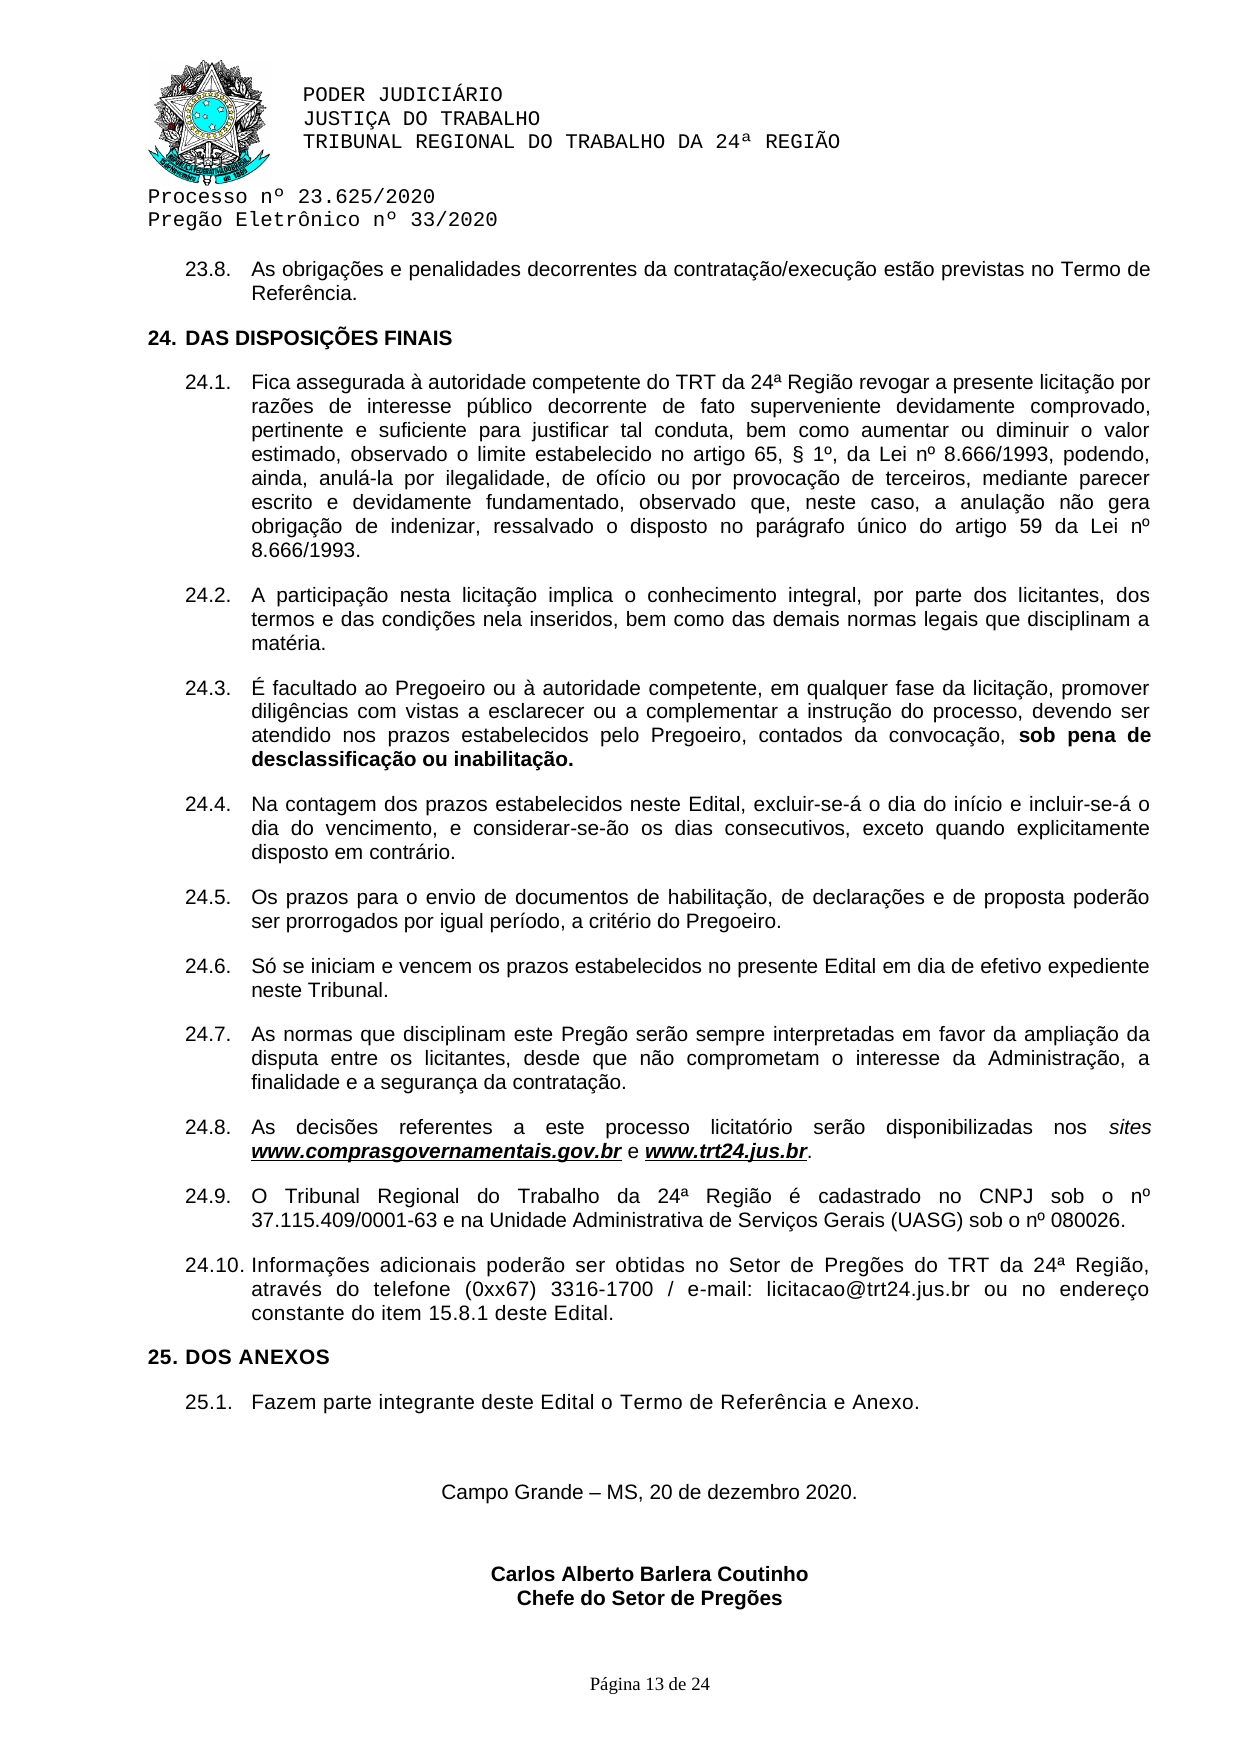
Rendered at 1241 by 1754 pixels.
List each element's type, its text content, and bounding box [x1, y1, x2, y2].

list Informações adicionais poderão ser obtidas no Setor de Pregões do TRT da 24ª Região, através do telefone (0xx67) 3316-1700 / e-mail: licitacao@trt24.jus.br ou no endereço constante do item 15.8.1 deste Edital. [185, 1252, 1152, 1324]
list Na contagem dos prazos estabelecidos neste Edital, excluir-se-á o dia do início e incluir-se-á o dia do vencimento, e considerar-se-ão os dias consecutivos, exceto quando explicitamente disposto em contrário. [185, 792, 1152, 864]
text Campo Grande – MS, 20 de dezembro 2020. [148, 1479, 1152, 1503]
list Só se iniciam e vencem os prazos estabelecidos no presente Edital em dia de efetivo expediente neste Tribunal. [185, 953, 1152, 1001]
list Os prazos para o envio de documentos de habilitação, de declarações e de proposta poderão ser prorrogados por igual período, a critério do Pregoeiro. [185, 885, 1152, 933]
text Chefe do Setor de Pregões [148, 1586, 1152, 1610]
picture [147, 59, 272, 186]
list As decisões referentes a este processo licitatório serão disponibilizadas nos sites www.comprasgovernamentais.gov.br e www.trt24.jus.br. [185, 1115, 1152, 1163]
list A participação nesta licitação implica o conhecimento integral, por parte dos licitantes, dos termos e das condições nela inseridos, bem como das demais normas legais que disciplinam a matéria. [185, 583, 1152, 654]
text Carlos Alberto Barlera Coutinho [148, 1562, 1152, 1586]
list Fica assegurada à autoridade competente do TRT da 24ª Região revogar a presente licitação por razões de interesse público decorrente de fato superveniente devidamente comprovado, pertinente e suficiente para justificar tal conduta, bem como aumentar ou diminuir o valor estimado, observado o limite estabelecido no artigo 65, § 1º, da Lei nº 8.666/1993, podendo, ainda, anulá-la por ilegalidade, de ofício ou por provocação de terceiros, mediante parecer escrito e devidamente fundamentado, observado que, neste caso, a anulação não gera obrigação de indenizar, ressalvado o disposto no parágrafo único do artigo 59 da Lei nº 8.666/1993. [185, 370, 1152, 562]
list O Tribunal Regional do Trabalho da 24ª Região é cadastrado no CNPJ sob o nº 37.115.409/0001-63 e na Unidade Administrativa de Serviços Gerais (UASG) sob o nº 080026. [185, 1184, 1152, 1232]
list As normas que disciplinam este Pregão serão sempre interpretadas em favor da ampliação da disputa entre os licitantes, desde que não comprometam o interesse da Administração, a finalidade e a segurança da contratação. [185, 1022, 1152, 1094]
list DOS ANEXOS [148, 1345, 1152, 1369]
list Fazem parte integrante deste Edital o Termo de Referência e Anexo. [185, 1390, 1152, 1414]
list É facultado ao Pregoeiro ou à autoridade competente, em qualquer fase da licitação, promover diligências com vistas a esclarecer ou a complementar a instrução do processo, devendo ser atendido nos prazos estabelecidos pelo Pregoeiro, contados da convocação, sob pena de desclassificação ou inabilitação. [185, 675, 1152, 771]
list DAS DISPOSIÇÕES FINAIS [148, 325, 1152, 349]
list As obrigações e penalidades decorrentes da contratação/execução estão previstas no Termo de Referência. [185, 257, 1152, 304]
